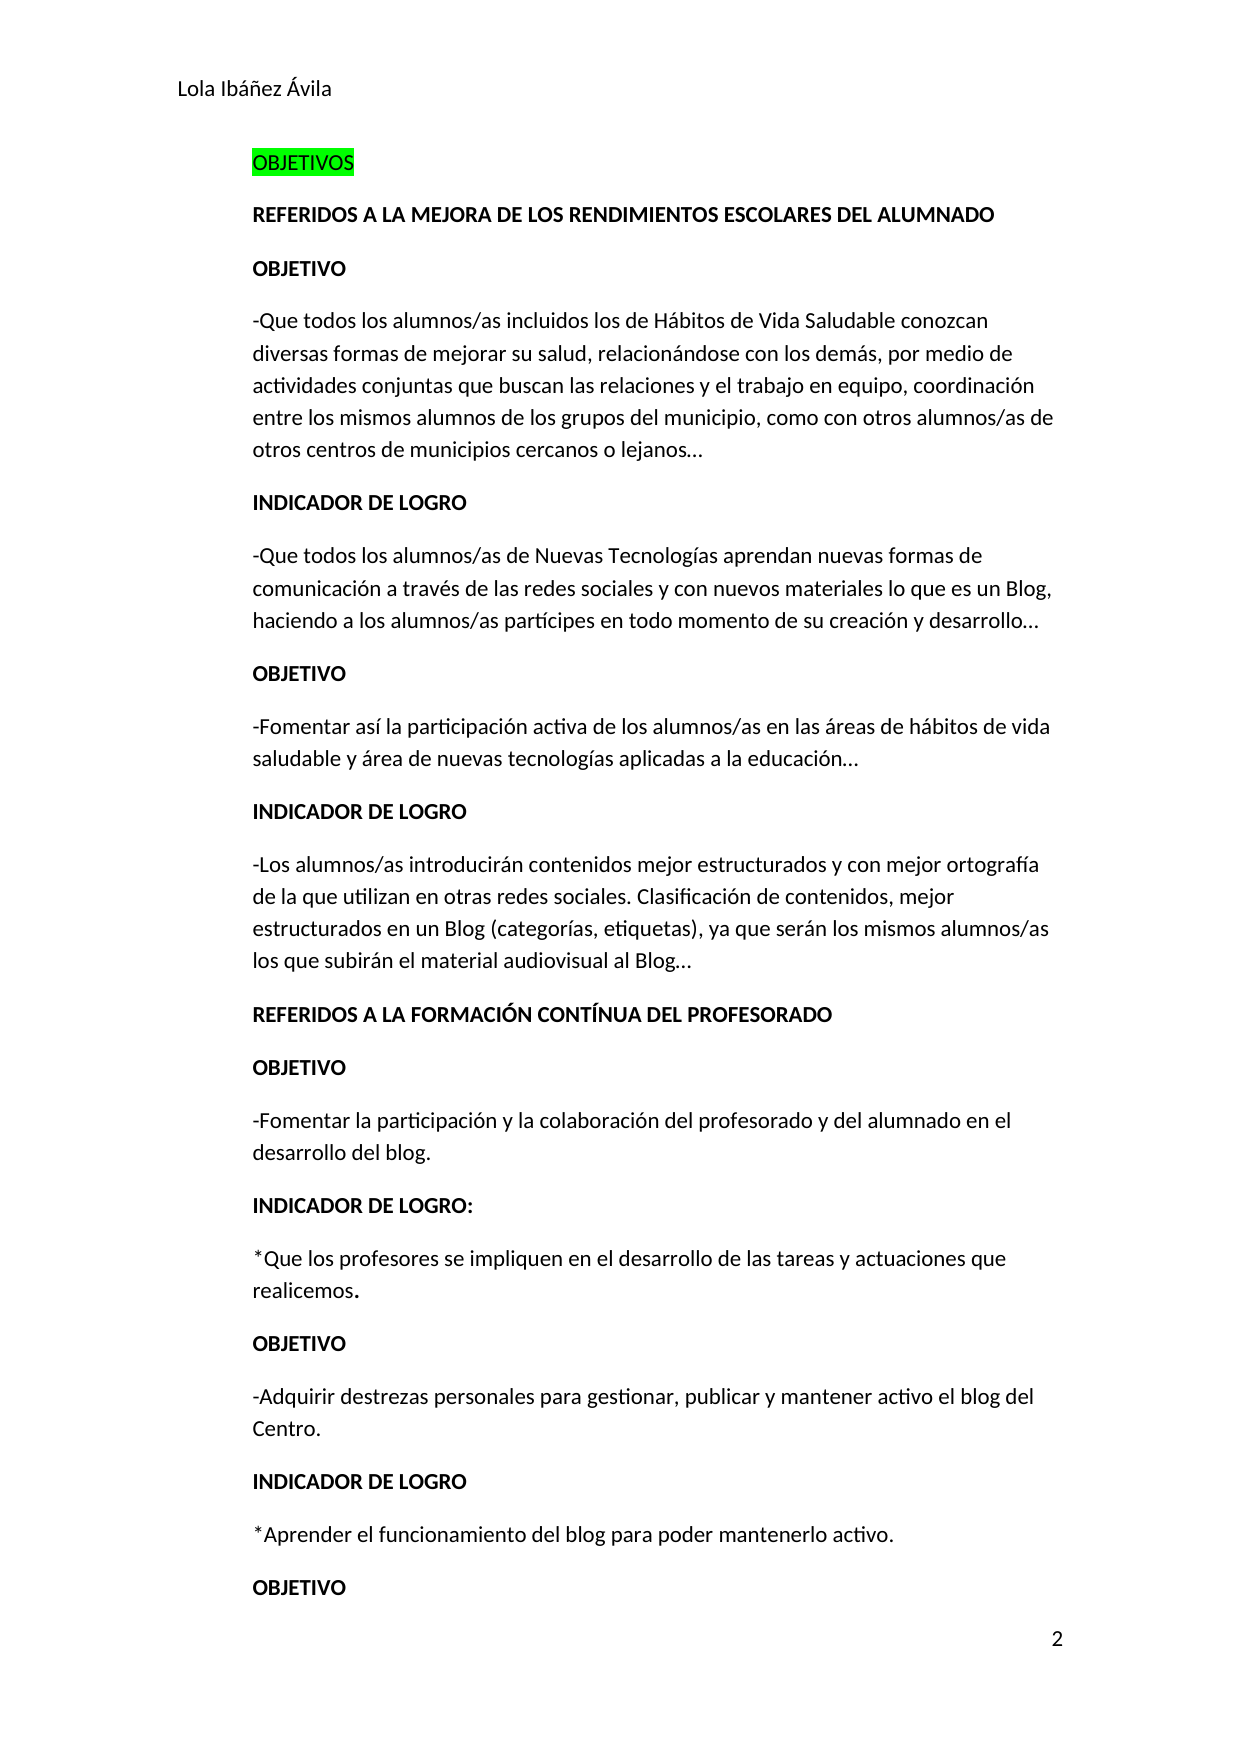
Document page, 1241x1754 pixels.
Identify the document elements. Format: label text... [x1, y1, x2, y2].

list REFERIDOS A LA FORMACIÓN CONTÍNUA DEL PROFESORADO [252, 1000, 1063, 1028]
list INDICADOR DE LOGRO [252, 1467, 1063, 1495]
list -Que todos los alumnos/as de Nuevas Tecnologías aprendan nuevas formas de comunicación a través de las redes sociales y con nuevos materiales lo que es un Blog, haciendo a los alumnos/as partícipes en todo momento de su creación y desarrollo… [252, 541, 1063, 634]
list INDICADOR DE LOGRO: [252, 1191, 1063, 1219]
list -Fomentar así la participación activa de los alumnos/as en las áreas de hábitos de vida saludable y área de nuevas tecnologías aplicadas a la educación… [252, 712, 1063, 772]
list -Adquirir destrezas personales para gestionar, publicar y mantener activo el blog del Centro. [252, 1382, 1063, 1442]
list INDICADOR DE LOGRO [252, 797, 1063, 825]
list -Los alumnos/as introducirán contenidos mejor estructurados y con mejor ortografía de la que utilizan en otras redes sociales. Clasificación de contenidos, mejor estructurados en un Blog (categorías, etiquetas), ya que serán los mismos alumnos/as los que subirán el material audiovisual al Blog… [252, 850, 1063, 975]
list OBJETIVO [252, 1329, 1063, 1357]
list *Aprender el funcionamiento del blog para poder mantenerlo activo. [252, 1520, 1063, 1548]
list *Que los profesores se impliquen en el desarrollo de las tareas y actuaciones que realicemos. [252, 1244, 1063, 1304]
list OBJETIVOS [252, 148, 1063, 176]
list OBJETIVO [252, 254, 1063, 282]
list INDICADOR DE LOGRO [252, 488, 1063, 516]
list OBJETIVO [252, 1053, 1063, 1081]
list -Que todos los alumnos/as incluidos los de Hábitos de Vida Saludable conozcan diversas formas de mejorar su salud, relacionándose con los demás, por medio de actividades conjuntas que buscan las relaciones y el trabajo en equipo, coordinación entre los mismos alumnos de los grupos del municipio, como con otros alumnos/as de otros centros de municipios cercanos o lejanos… [252, 307, 1063, 463]
list OBJETIVO [252, 659, 1063, 687]
list REFERIDOS A LA MEJORA DE LOS RENDIMIENTOS ESCOLARES DEL ALUMNADO [252, 201, 1063, 229]
list OBJETIVO [252, 1573, 1063, 1601]
list -Fomentar la participación y la colaboración del profesorado y del alumnado en el desarrollo del blog. [252, 1106, 1063, 1166]
